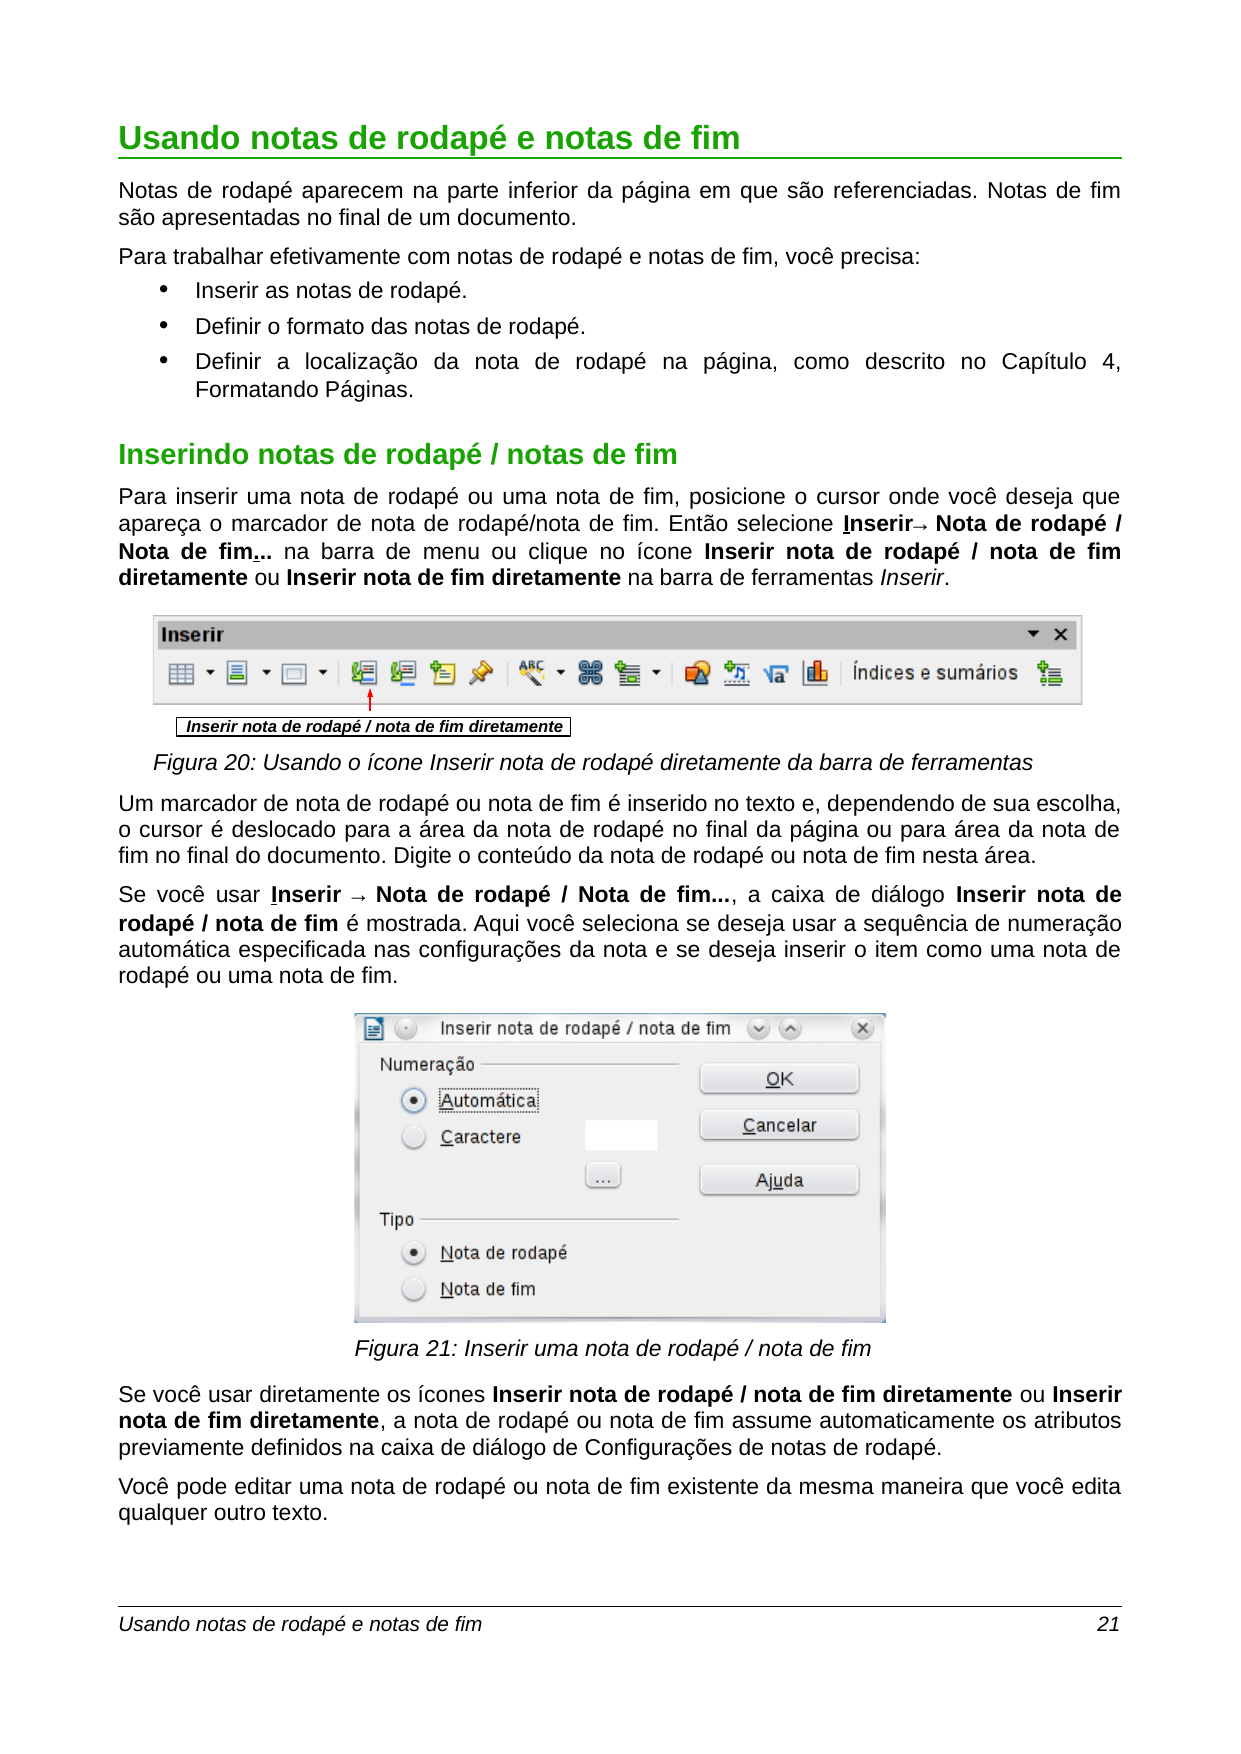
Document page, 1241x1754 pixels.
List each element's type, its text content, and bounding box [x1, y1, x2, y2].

picture [354, 1013, 886, 1323]
picture [152, 615, 1083, 705]
list Definir a localização da nota de rodapé na página, como descrito no Capítulo 4, Formatando Páginas. [156, 346, 1122, 402]
text Se você usar diretamente os ícones Inserir nota de rodapé / nota de fim diretamente ou Inserir nota de fim diretamente, a nota de rodapé ou nota de fim assume automaticamente os atributos previamente definidos na caixa de diálogo de Configurações de notas de rodapé. [118, 1381, 1122, 1460]
text Para inserir uma nota de rodapé ou uma nota de fim, posicione o cursor onde você deseja que apareça o marcador de nota de rodapé/nota de fim. Então selecione Inserir→ Nota de rodapé / Nota de fim... na barra de menu ou clique no ícone Inserir nota de rodapé / nota de fim diretamente ou Inserir nota de fim diretamente na barra de ferramentas Inserir. [118, 483, 1122, 591]
text Figura 21: Inserir uma nota de rodapé / nota de fim [354, 1335, 886, 1362]
list Inserir as notas de rodapé. [156, 276, 1122, 305]
text Notas de rodapé aparecem na parte inferior da página em que são referenciadas. Notas de fim são apresentadas no final de um documento. [118, 177, 1122, 230]
text Se você usar Inserir → Nota de rodapé / Nota de fim..., a caixa de diálogo Inserir nota de rodapé / nota de fim é mostrada. Aqui você seleciona se deseja usar a sequência de numeração automática especificada nas configurações da nota e se deseja inserir o item como uma nota de rodapé ou uma nota de fim. [118, 881, 1122, 989]
text Inserir nota de rodapé / nota de fim diretamente [177, 718, 570, 735]
text Um marcador de nota de rodapé ou nota de fim é inserido no texto e, dependendo de sua escolha, o cursor é deslocado para a área da nota de rodapé no final da página ou para área da nota de fim no final do documento. Digite o conteúdo da nota de rodapé ou nota de fim nesta área. [118, 790, 1122, 869]
text Figura 20: Usando o ícone Inserir nota de rodapé diretamente da barra de ferramentas [153, 749, 1087, 775]
subtitle Inserindo notas de rodapé / notas de fim [118, 437, 1122, 471]
list Para trabalhar efetivamente com notas de rodapé e notas de fim, você precisa: [118, 243, 1122, 269]
text [571, 717, 1087, 736]
list Definir o formato das notas de rodapé. [156, 311, 1122, 340]
text Você pode editar uma nota de rodapé ou nota de fim existente da mesma maneira que você edita qualquer outro texto. [118, 1473, 1122, 1525]
subtitle Usando notas de rodapé e notas de fim [118, 118, 1122, 157]
